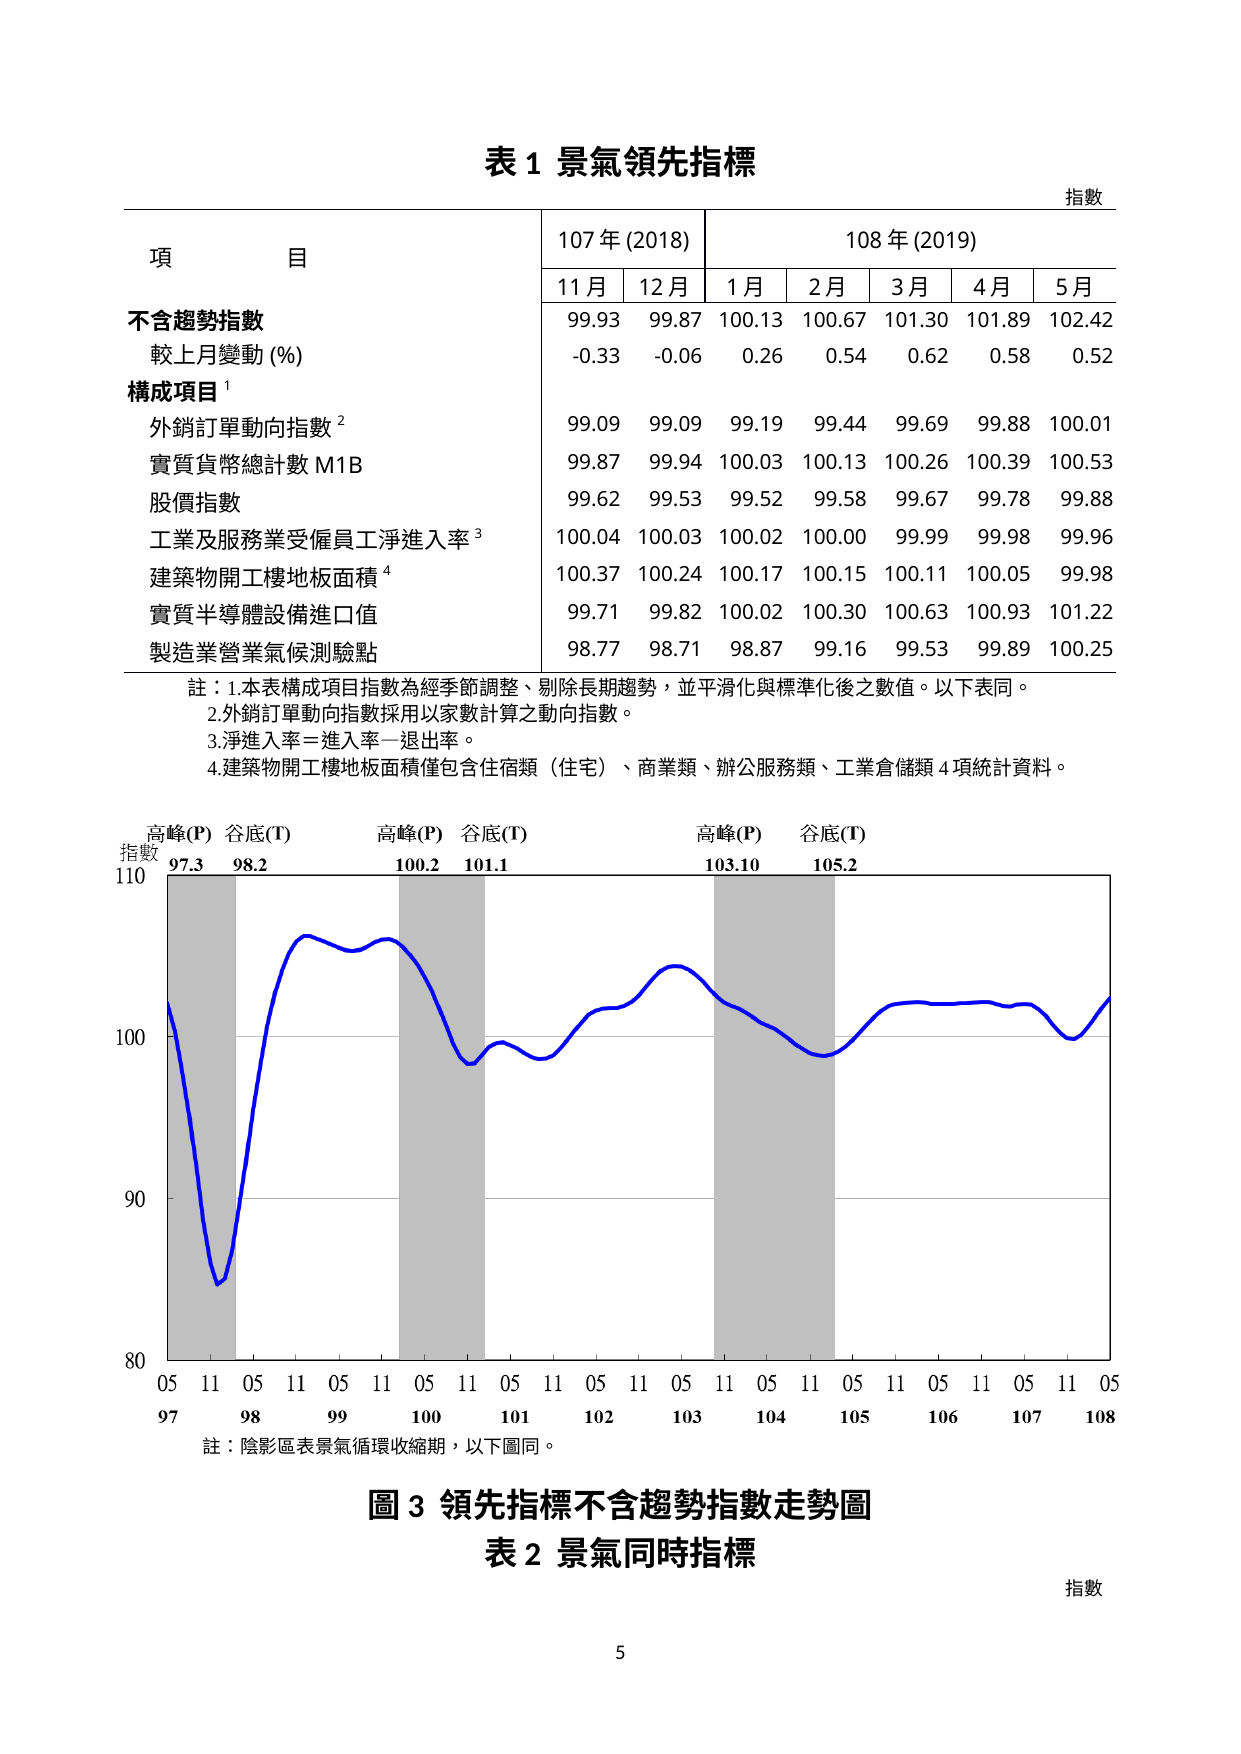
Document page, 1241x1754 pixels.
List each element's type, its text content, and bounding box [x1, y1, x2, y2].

table_cell 100.93 [951, 597, 1033, 634]
table_cell 建築物開工樓地板面積4 [124, 560, 541, 597]
table_cell 5月 [1034, 269, 1116, 302]
table_cell 99.98 [951, 522, 1033, 559]
picture [1007, 1332, 1128, 1431]
table_cell 0.52 [1034, 337, 1116, 374]
table_cell -0.44 [1016, 1557, 1115, 1590]
table_cell 99.44 [786, 410, 869, 447]
table_cell 2月 [742, 1486, 835, 1519]
table_cell 100.25 [1034, 635, 1116, 672]
table_cell 100.39 [951, 447, 1033, 484]
table_cell 0.26 [705, 337, 786, 374]
table_cell 不含趨勢指數 [124, 302, 541, 337]
table_cell [870, 374, 951, 409]
table_cell [951, 374, 1033, 409]
table_cell 實質貨幣總計數M1B [124, 447, 541, 484]
table_cell 3月 [870, 269, 951, 302]
table_cell 99.53 [870, 635, 951, 672]
table_cell 100.02 [705, 522, 786, 559]
table_cell 12月 [556, 1486, 648, 1519]
table_cell 製造業營業氣候測驗點 [124, 635, 541, 672]
table_cell 股價指數 [124, 485, 541, 522]
text 註：陰影區表景氣循環收縮期，以下圖同。 [202, 854, 1083, 875]
table_cell 99.71 [542, 597, 623, 634]
table_cell 102.42 [1034, 303, 1116, 337]
table_cell 100.30 [786, 597, 869, 634]
table_cell -0.52 [831, 1557, 924, 1590]
table_cell -0.33 [542, 337, 623, 374]
table_cell 99.96 [1034, 522, 1116, 559]
table_cell 99.53 [623, 485, 705, 522]
table_cell 工業及服務業受僱員工淨進入率3 [124, 522, 541, 559]
table_header 項 目 [125, 1432, 461, 1519]
table_cell -0.56 [555, 1557, 648, 1590]
table_cell 3月 [836, 1486, 928, 1519]
table_cell 0.58 [951, 337, 1033, 374]
table_cell 99.09 [623, 410, 705, 447]
table_cell 99.52 [705, 485, 786, 522]
table_cell 101.30 [870, 303, 951, 337]
table_cell 100.63 [870, 597, 951, 634]
table_cell -0.60 [649, 1557, 739, 1590]
table_cell 100.37 [542, 560, 623, 597]
table_cell [705, 374, 786, 409]
table_cell 99.58 [786, 485, 869, 522]
table_cell 100.53 [1034, 447, 1116, 484]
table_cell 98.87 [705, 635, 786, 672]
table_cell 99.87 [623, 303, 705, 337]
table_cell 99.19 [705, 410, 786, 447]
table_cell 99.87 [542, 447, 623, 484]
table_cell 99.94 [555, 1521, 648, 1557]
table_cell 100.03 [705, 447, 786, 484]
table_header 107年 (2018) [542, 210, 704, 267]
table_cell 99.94 [623, 447, 705, 484]
table_cell -0.47 [924, 1557, 1016, 1590]
table_cell 99.34 [649, 1521, 739, 1557]
text 4.建築物開工樓地板面積僅包含住宿類（住宅）、商業類、辦公服務類、工業倉儲類4項統計資料。 [187, 757, 1053, 780]
table_cell [623, 374, 705, 409]
text 指數 [187, 184, 1103, 209]
table_cell 11月 [542, 269, 623, 302]
table_cell 不含趨勢指數 [125, 1521, 461, 1557]
table_cell 實質半導體設備進口值 [124, 597, 541, 634]
table_cell 98.71 [623, 635, 705, 672]
table_cell 100.00 [786, 522, 869, 559]
table_cell 99.89 [951, 635, 1033, 672]
table_cell -0.06 [623, 337, 705, 374]
table_cell 100.03 [623, 522, 705, 559]
table_cell 1月 [706, 269, 786, 302]
table_cell 5月 [1022, 1486, 1115, 1519]
text 表2 景氣同時指標 [187, 944, 1053, 992]
text 註：1.本表構成項目指數為經季節調整、剔除長期趨勢，並平滑化與標準化後之數值。以下表同。 [187, 677, 1053, 700]
table_cell 100.11 [870, 560, 951, 597]
table_cell 98.77 [542, 635, 623, 672]
table_cell 98.21 [831, 1521, 924, 1557]
table_cell 101.22 [1034, 597, 1116, 634]
text 表1 景氣領先指標 [187, 136, 1053, 184]
table_cell 97.75 [924, 1521, 1016, 1557]
table_cell 構成項目1 [124, 374, 541, 409]
table_header 108年 (2019) [706, 210, 1116, 267]
table_cell 99.62 [542, 485, 623, 522]
table_cell 99.78 [951, 485, 1033, 522]
table_cell 99.93 [542, 303, 623, 337]
table_cell 99.69 [870, 410, 951, 447]
table_cell 11月 [462, 1486, 555, 1519]
table_cell [1034, 374, 1116, 409]
table_cell 較上月變動 (%) [125, 1557, 461, 1590]
table_cell 100.02 [705, 597, 786, 634]
table_cell 101.89 [951, 303, 1033, 337]
table_cell 較上月變動 (%) [124, 337, 541, 374]
table_cell 1月 [649, 1486, 741, 1519]
table_cell 100.17 [705, 560, 786, 597]
table_cell 100.13 [705, 303, 786, 337]
table_cell 100.26 [870, 447, 951, 484]
text 3.淨進入率＝進入率—退出率。 [187, 730, 1053, 753]
table_header 項 目 [124, 210, 541, 302]
table_cell 100.15 [786, 560, 869, 597]
table_cell 100.04 [542, 522, 623, 559]
table_cell 100.24 [623, 560, 705, 597]
table_cell 100.67 [786, 303, 869, 337]
table_cell 100.50 [462, 1521, 555, 1557]
table_cell -0.50 [462, 1557, 555, 1590]
table_cell 97.32 [1016, 1521, 1115, 1557]
table_cell 100.05 [951, 560, 1033, 597]
table_header 107年 (2018) [462, 1432, 648, 1485]
table_cell 99.98 [1034, 560, 1116, 597]
text 2.外銷訂單動向指數採用以家數計算之動向指數。 [187, 703, 1053, 726]
table_cell 99.09 [542, 410, 623, 447]
table_cell 0.62 [870, 337, 951, 374]
table_cell 0.54 [786, 337, 869, 374]
table_cell 100.13 [786, 447, 869, 484]
table_cell 100.01 [1034, 410, 1116, 447]
table_cell [542, 374, 623, 409]
table_cell 2月 [787, 269, 869, 302]
table_cell 99.82 [623, 597, 705, 634]
table_cell 99.88 [1034, 485, 1116, 522]
table_cell 外銷訂單動向指數2 [124, 410, 541, 447]
table_cell 12月 [624, 269, 704, 302]
text 圖3 領先指標不含趨勢指數走勢圖 [187, 896, 1053, 944]
table_cell 98.73 [739, 1521, 831, 1557]
table_header 108年 (2019) [649, 1432, 1115, 1485]
table_cell 99.99 [870, 522, 951, 559]
table_cell 99.88 [951, 410, 1033, 447]
table_cell 4月 [952, 269, 1033, 302]
table_cell 4月 [929, 1486, 1021, 1519]
table_cell 99.67 [870, 485, 951, 522]
table_cell [786, 374, 869, 409]
table_cell 99.16 [786, 635, 869, 672]
table_cell -0.62 [739, 1557, 831, 1590]
text 指數 [187, 992, 1103, 1017]
